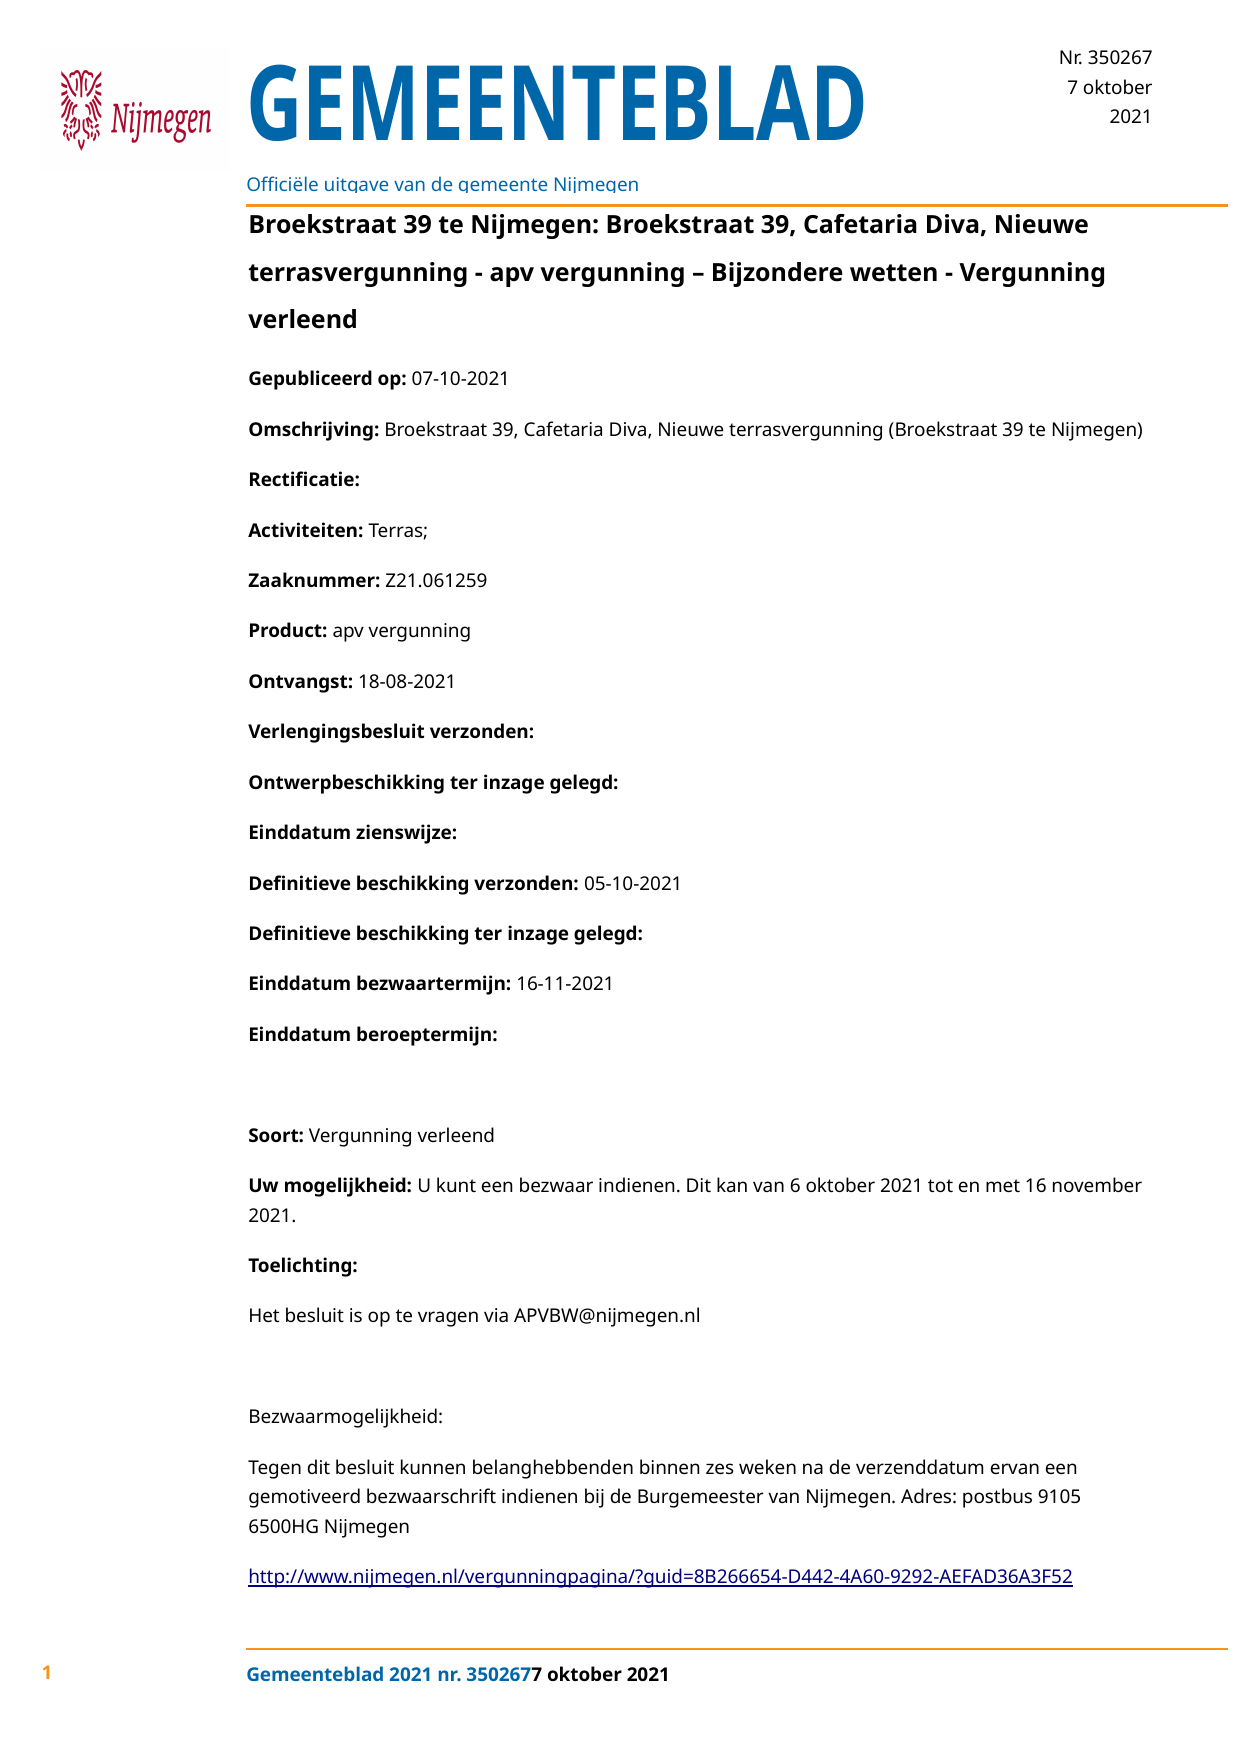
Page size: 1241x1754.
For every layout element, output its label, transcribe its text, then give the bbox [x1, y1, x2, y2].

text Gepubliceerd op: 07-10-2021 [248, 366, 1152, 391]
text Verlengingsbesluit verzonden: [248, 718, 1152, 744]
picture [41, 47, 231, 172]
text Het besluit is op te vragen via APVBW@nijmegen.nl [248, 1303, 1152, 1328]
text Einddatum beroeptermijn: [248, 1021, 1152, 1047]
text Einddatum bezwaartermijn: 16-11-2021 [248, 971, 1152, 996]
text Soort: Vergunning verleend [248, 1122, 1152, 1147]
text Zaaknummer: Z21.061259 [248, 567, 1152, 593]
text Ontvangst: 18-08-2021 [248, 668, 1152, 694]
text Einddatum zienswijze: [248, 819, 1152, 845]
text Omschrijving: Broekstraat 39, Cafetaria Diva, Nieuwe terrasvergunning (Broekstraat 39 te Nijmegen) [248, 416, 1152, 442]
text Toelichting: [248, 1252, 1152, 1278]
text Rectificatie: [248, 466, 1152, 492]
text Uw mogelijkheid: U kunt een bezwaar indienen. Dit kan van 6 oktober 2021 tot en met 16 november 2021. [248, 1172, 1152, 1227]
text Definitieve beschikking ter inzage gelegd: [248, 920, 1152, 946]
text Activiteiten: Terras; [248, 517, 1152, 542]
text Product: apv vergunning [248, 618, 1152, 643]
text Tegen dit besluit kunnen belanghebbenden binnen zes weken na de verzenddatum ervan een gemotiveerd bezwaarschrift indienen bij de Burgemeester van Nijmegen. Adres: postbus 9105 6500HG Nijmegen [248, 1454, 1152, 1539]
text Ontwerpbeschikking ter inzage gelegd: [248, 769, 1152, 794]
text Bezwaarmogelijkheid: [248, 1403, 1152, 1429]
text Broekstraat 39 te Nijmegen: Broekstraat 39, Cafetaria Diva, Nieuwe terrasvergunning - apv vergunning – Bijzondere wetten - Vergunning verleend [248, 207, 1152, 336]
text Definitieve beschikking verzonden: 05-10-2021 [248, 870, 1152, 895]
text http://www.nijmegen.nl/vergunningpagina/?guid=8B266654-D442-4A60-9292-AEFAD36A3F52 [248, 1563, 1152, 1589]
